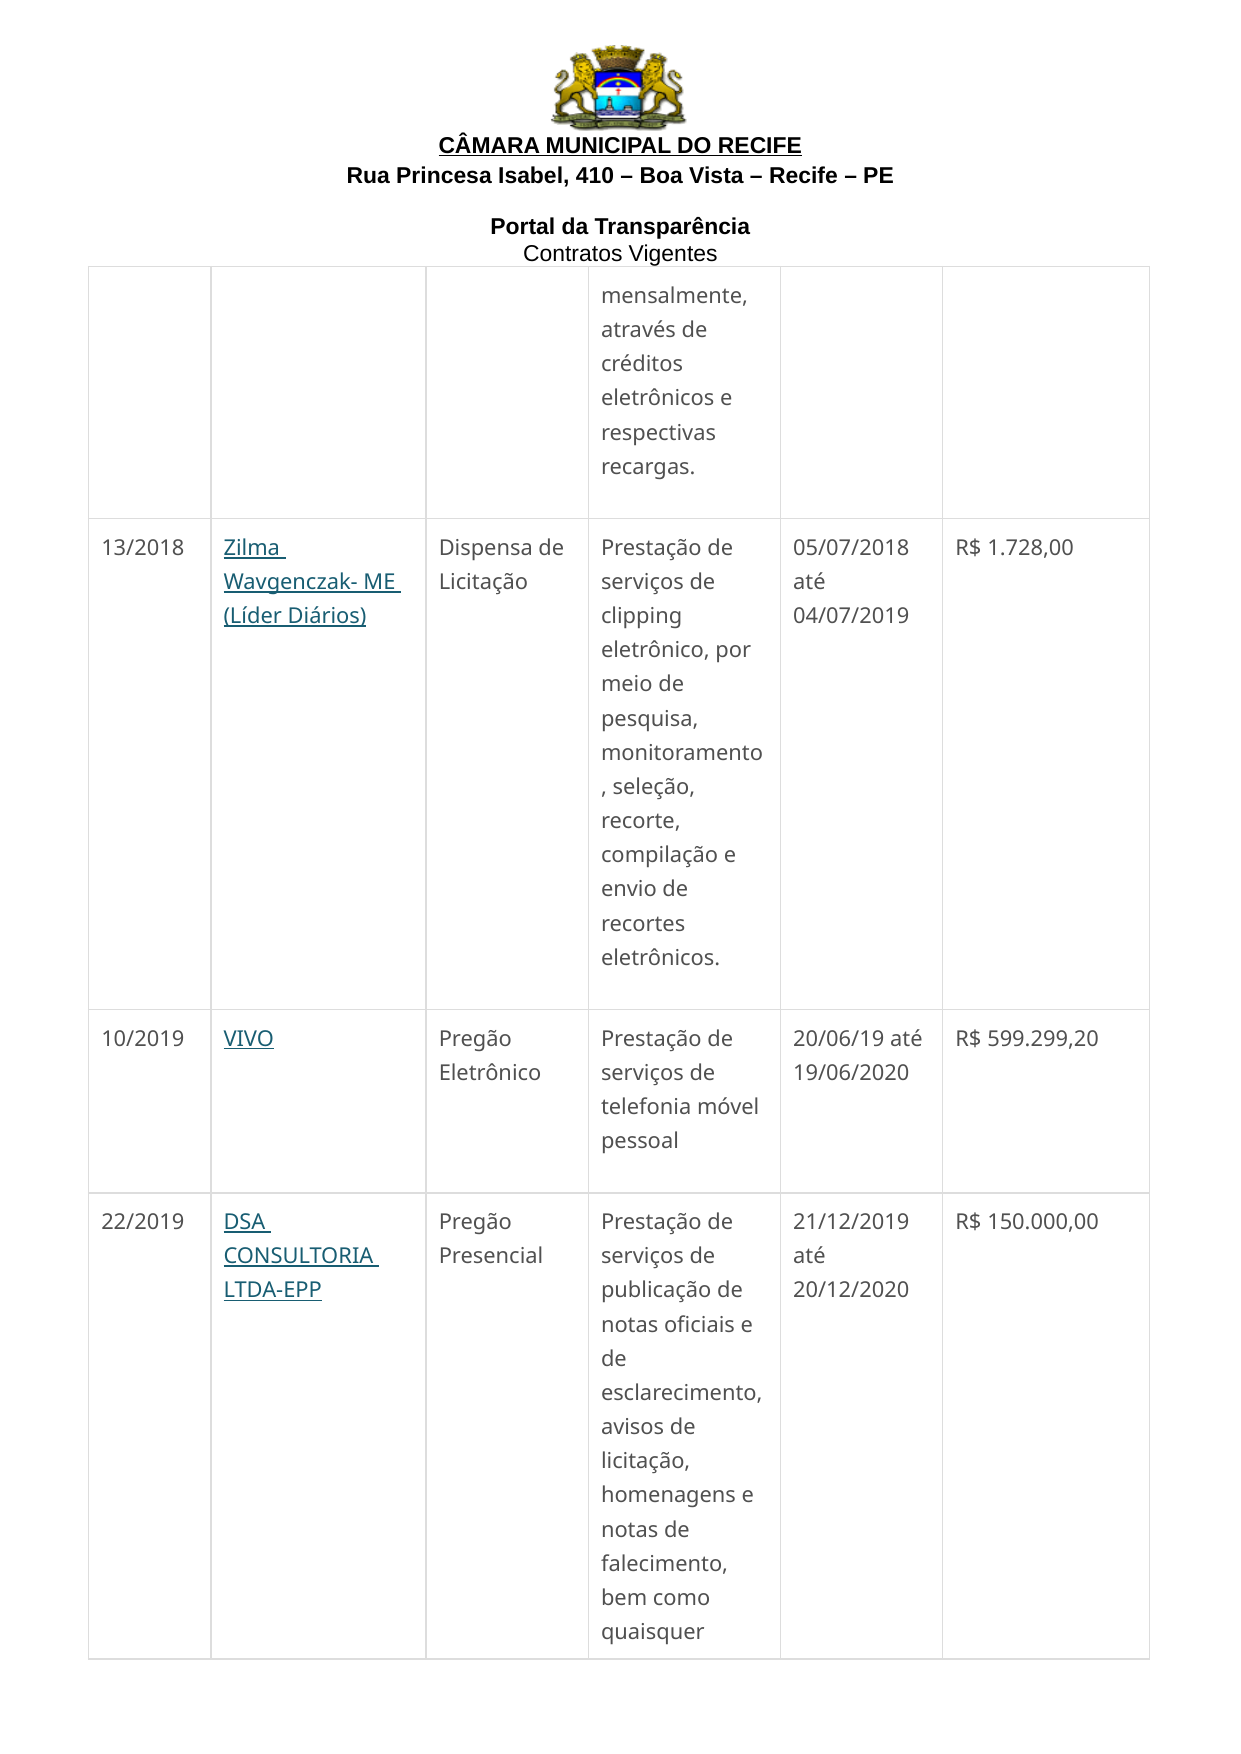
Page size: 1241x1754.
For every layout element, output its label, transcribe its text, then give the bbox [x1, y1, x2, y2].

table_cell Prestação de serviços de telefonia móvel pessoal [589, 1010, 780, 1192]
table_cell DSA CONSULTORIA LTDA-EPP [212, 1194, 425, 1658]
table_cell 05/07/2018 até 04/07/2019 [781, 519, 942, 1008]
table_cell Pregão Presencial [427, 1194, 588, 1658]
table_cell [943, 267, 1149, 518]
table_cell Prestação de serviços de publicação de notas oficiais e de esclarecimento, avisos de licitação, homenagens e notas de falecimento, bem como quaisquer [589, 1194, 780, 1658]
table_cell Prestação de serviços de clipping eletrônico, por meio de pesquisa, monitoramento, seleção, recorte, compilação e envio de recortes eletrônicos. [589, 519, 780, 1008]
table_cell 21/12/2019 até 20/12/2020 [781, 1194, 942, 1658]
table_cell [89, 267, 210, 518]
table_cell R$ 150.000,00 [943, 1194, 1149, 1658]
table_cell Zilma Wavgenczak- ME (Líder Diários) [212, 519, 425, 1008]
table_cell [212, 267, 425, 518]
table_cell 20/06/19 até 19/06/2020 [781, 1010, 942, 1192]
table_cell mensalmente, através de créditos eletrônicos e respectivas recargas. [589, 267, 780, 518]
table_cell Pregão Eletrônico [427, 1010, 588, 1192]
table_cell VIVO [212, 1010, 425, 1192]
table_cell 13/2018 [89, 519, 210, 1008]
table_cell 22/2019 [89, 1194, 210, 1658]
table_cell [427, 267, 588, 518]
table_cell R$ 599.299,20 [943, 1010, 1149, 1192]
table_cell 10/2019 [89, 1010, 210, 1192]
table_cell Dispensa de Licitação [427, 519, 588, 1008]
table_cell R$ 1.728,00 [943, 519, 1149, 1008]
table_cell [781, 267, 942, 518]
